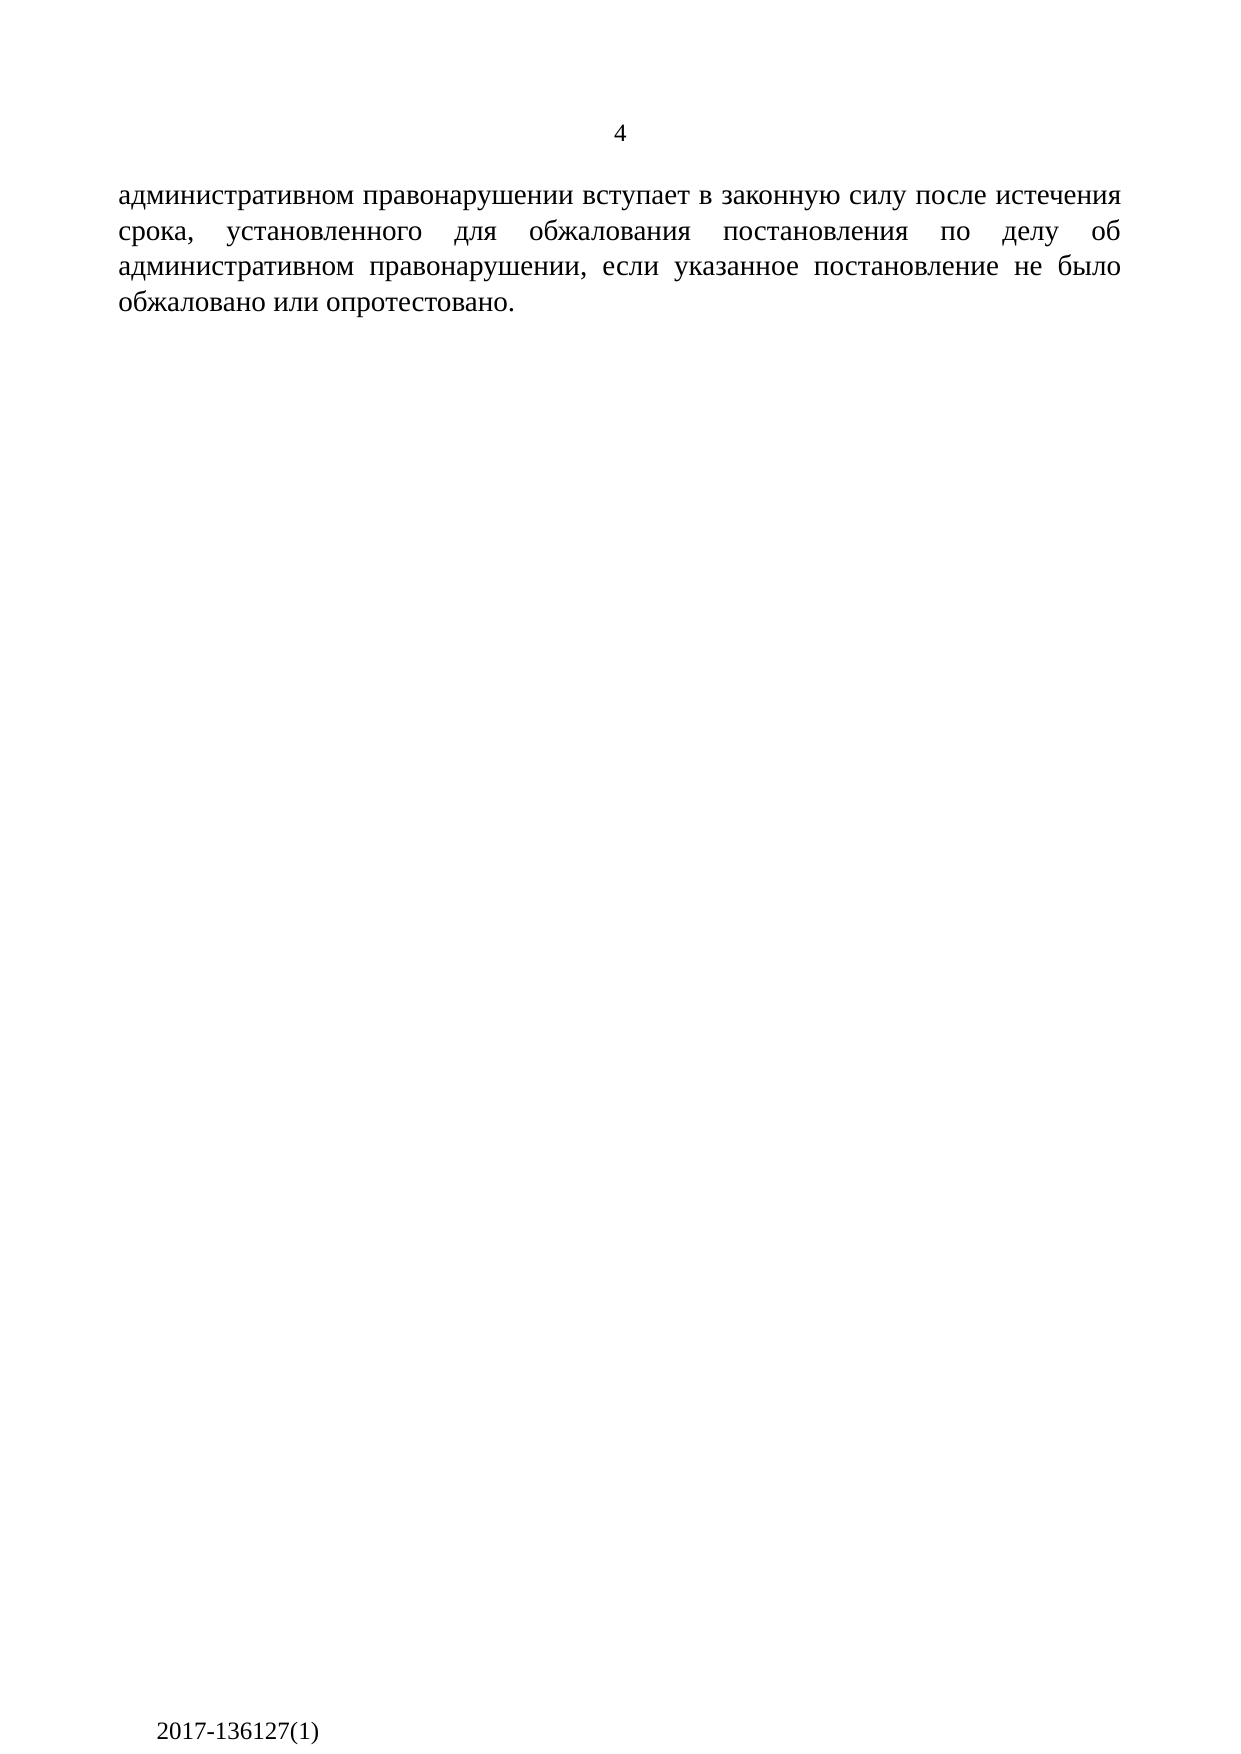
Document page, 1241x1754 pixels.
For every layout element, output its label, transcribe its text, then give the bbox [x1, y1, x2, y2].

text административном правонарушении вступает в законную силу после истечения срока, установленного для обжалования постановления по делу об административном правонарушении, если указанное постановление не было обжаловано или опротестовано. [118, 176, 1122, 318]
